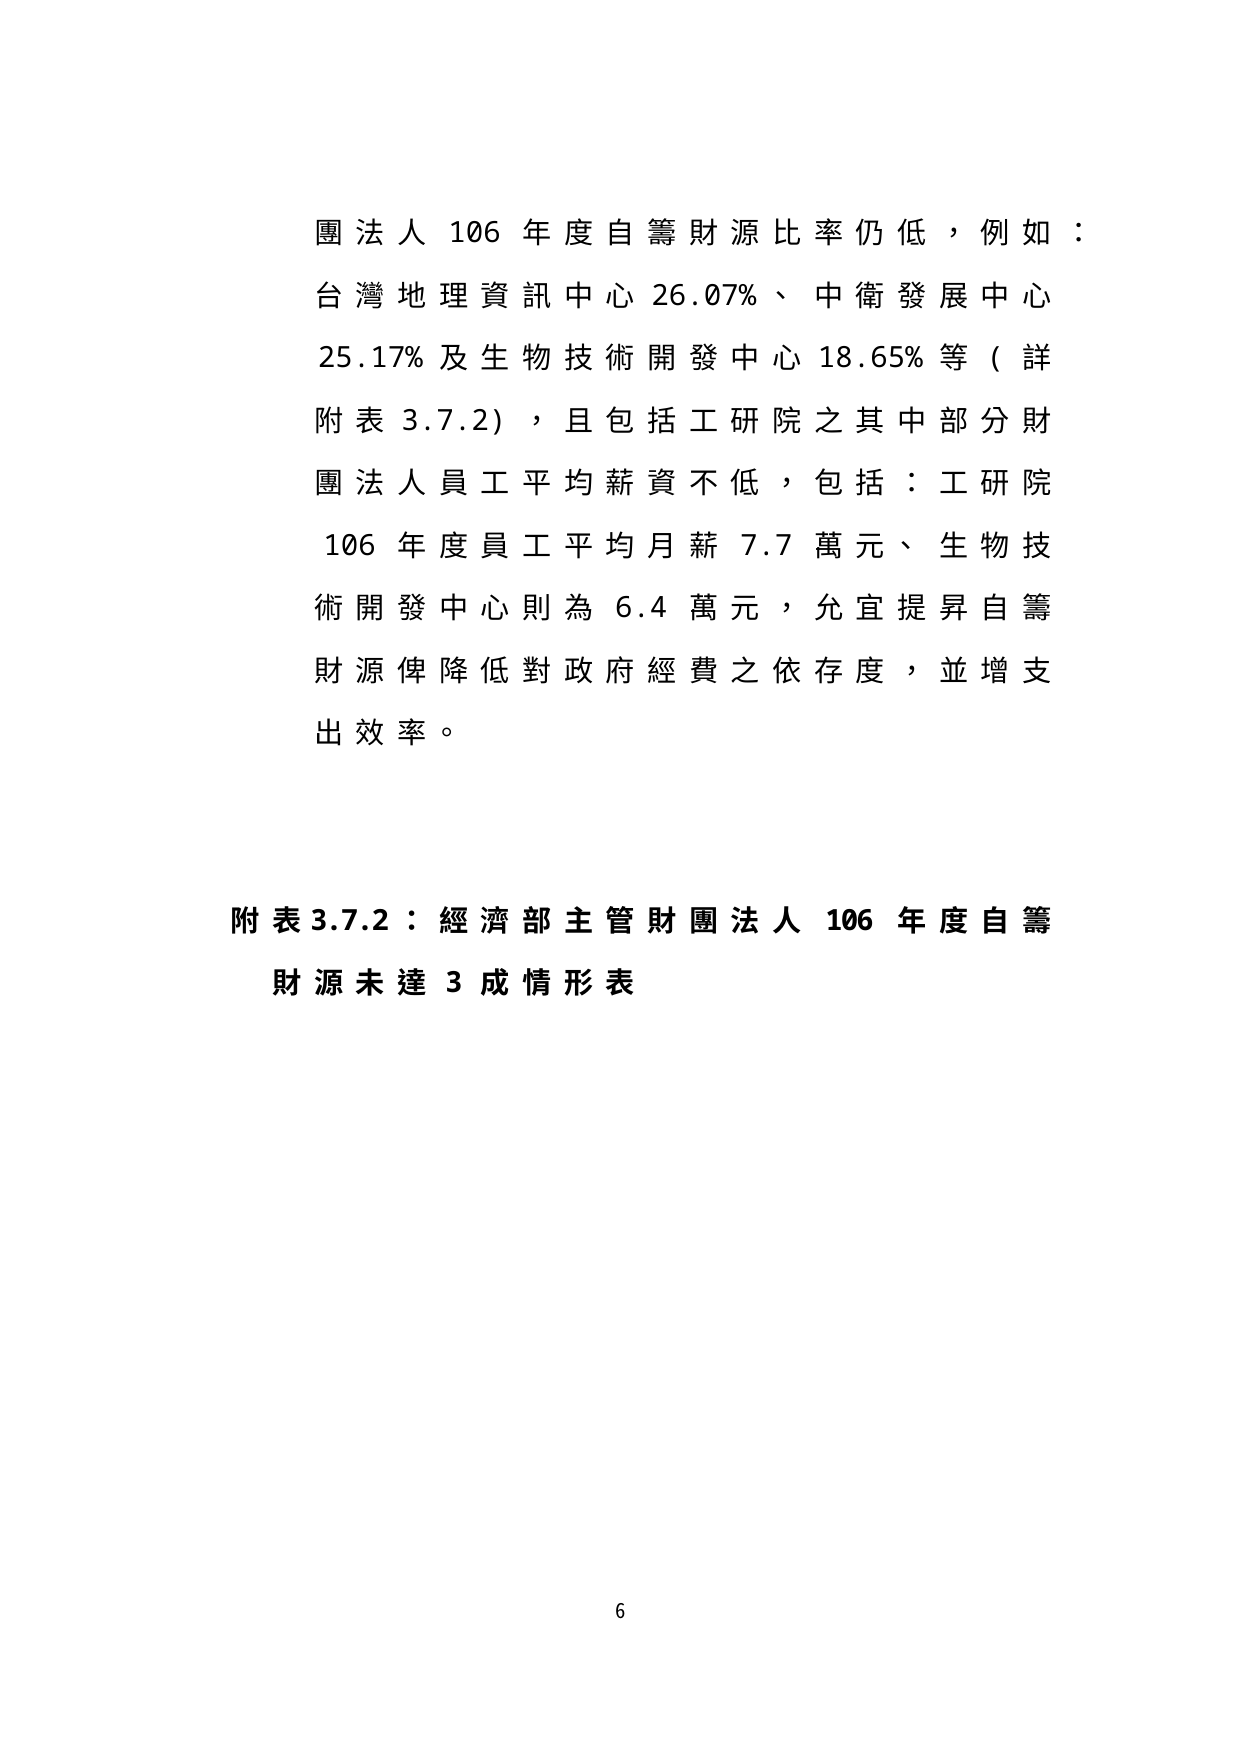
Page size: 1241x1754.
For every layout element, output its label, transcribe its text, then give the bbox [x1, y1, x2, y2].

text 2.查自上開決議作成後，迄今已歷時5年餘，工研院之自有財源收入比率仍未達3成(24.48%)，而經濟部主管之其他若干財團法人106年度自籌財源比率仍低，例如：台灣地理資訊中心26.07%、中衛發展中心25.17%及生物技術開發中心18.65%等(詳附表3.7.2)，且包括工研院之其中部分財團法人員工平均薪資不低，包括：工研院106年度員工平均月薪7.7萬元、生物技術開發中心則為6.4萬元，允宜提昇自籌財源俾降低對政府經費之依存度，並增支出效率。 [271, 189, 1058, 752]
text 附表3.7.2：經濟部主管財團法人106年度自籌財源未達3成情形表 [212, 877, 1072, 1002]
